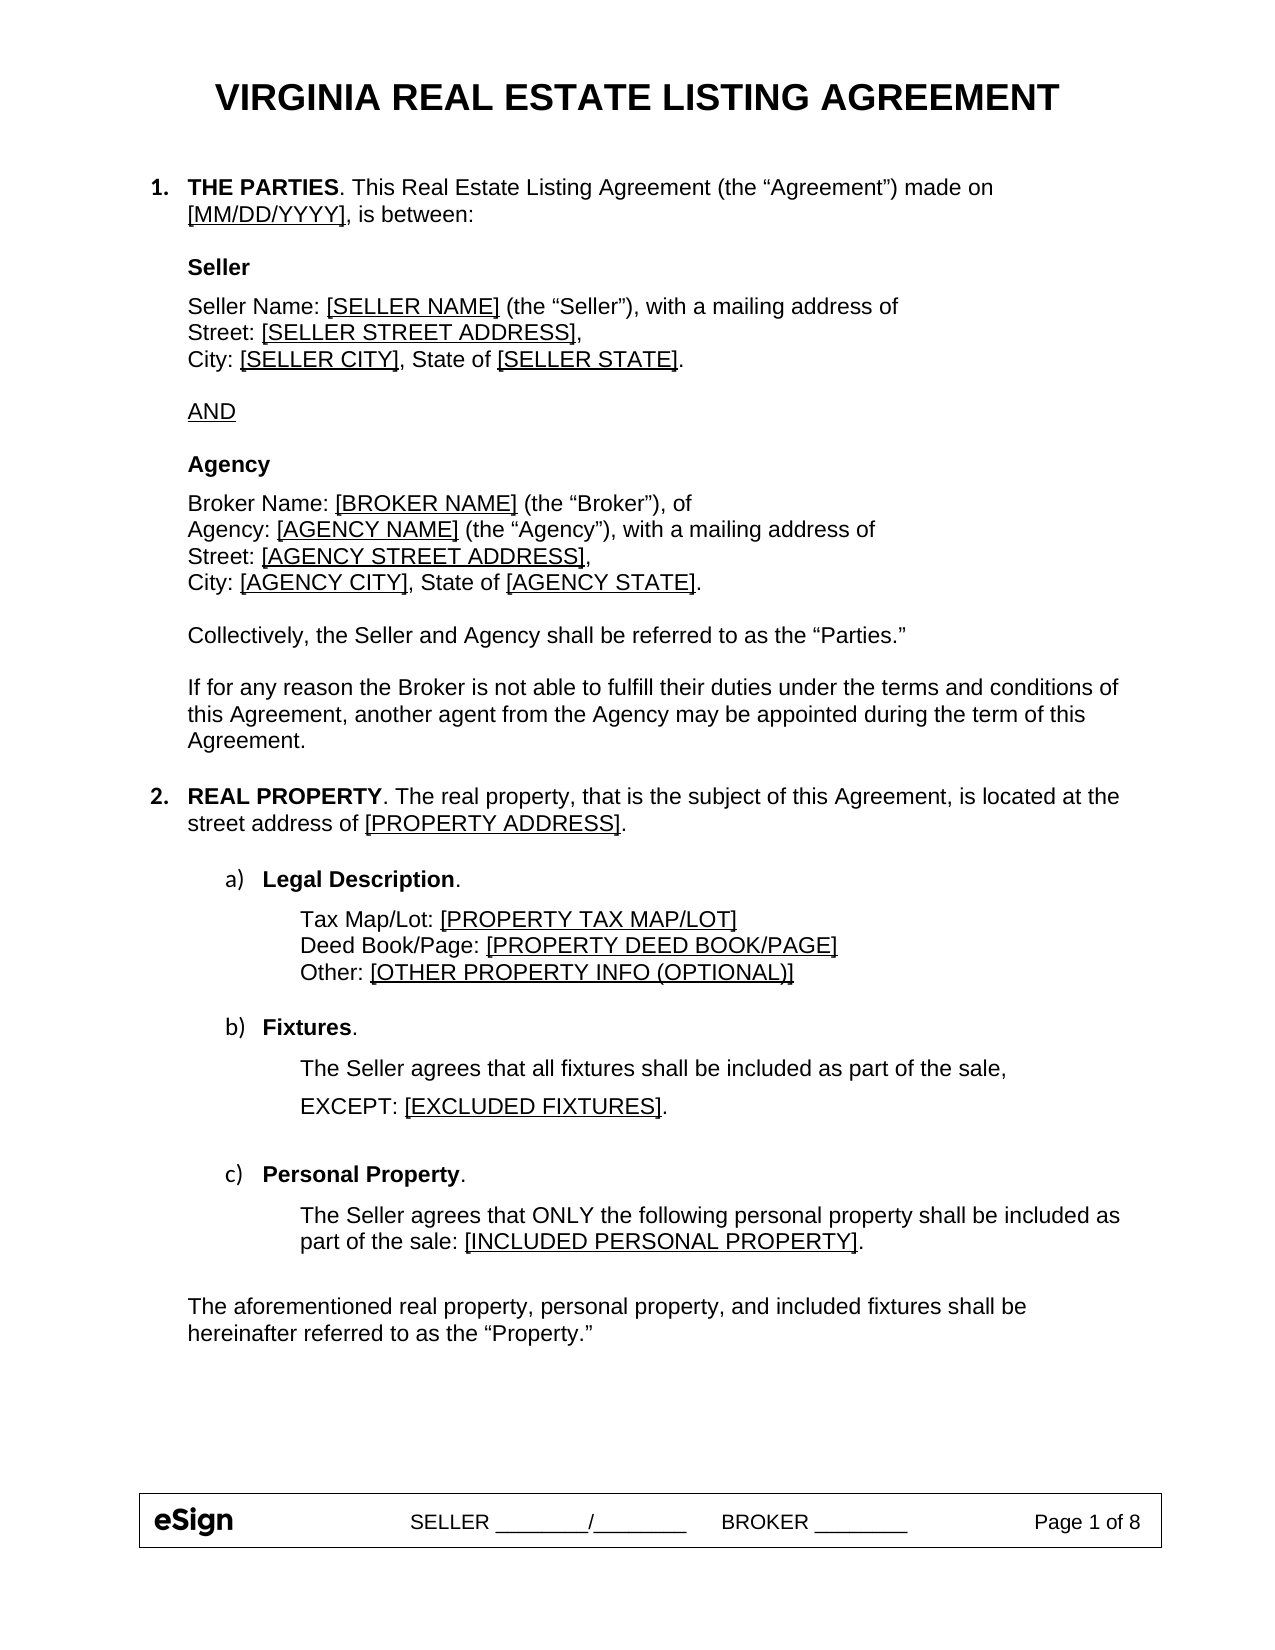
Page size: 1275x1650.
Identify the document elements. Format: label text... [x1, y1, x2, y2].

subtitle City: [SELLER CITY], State of [SELLER STATE]. [187, 346, 1125, 372]
list Agency: [AGENCY NAME] (the “Agency”), with a mailing address of [187, 516, 1125, 543]
text The aforementioned real property, personal property, and included fixtures shall be hereinafter referred to as the “Property.” [187, 1293, 1125, 1372]
subtitle Tax Map/Lot: [PROPERTY TAX MAP/LOT] [300, 906, 1125, 932]
subtitle Broker Name: [BROKER NAME] (the “Broker”), of [187, 490, 1125, 516]
subtitle EXCEPT: [EXCLUDED FIXTURES]. [300, 1093, 1125, 1120]
list If for any reason the Broker is not able to fulfill their duties under the terms and conditions of this Agreement, another agent from the Agency may be appointed during the term of this Agreement. [187, 674, 1125, 753]
subtitle Street: [AGENCY STREET ADDRESS], [187, 543, 1125, 569]
subtitle Agency [187, 451, 1125, 477]
subtitle Other: [OTHER PROPERTY INFO (OPTIONAL)] [300, 959, 1125, 985]
subtitle Street: [SELLER STREET ADDRESS], [187, 319, 1125, 346]
list Personal Property. [225, 1158, 1125, 1189]
subtitle AND [187, 398, 1125, 425]
subtitle VIRGINIA REAL ESTATE LISTING AGREEMENT [150, 75, 1125, 118]
subtitle City: [AGENCY CITY], State of [AGENCY STATE]. [187, 569, 1125, 595]
text The Seller agrees that all fixtures shall be included as part of the sale, [300, 1054, 1125, 1081]
list Legal Description. [225, 863, 1125, 893]
list REAL PROPERTY. The real property, that is the subject of this Agreement, is located at the street address of [PROPERTY ADDRESS]. [150, 780, 1125, 837]
list Fixtures. [225, 1011, 1125, 1042]
list THE PARTIES. This Real Estate Listing Agreement (the “Agreement”) made on [MM/DD/YYYY], is between: [150, 171, 1125, 228]
subtitle Collectively, the Seller and Agency shall be referred to as the “Parties.” [187, 622, 1125, 648]
subtitle Seller [187, 254, 1125, 280]
text The Seller agrees that ONLY the following personal property shall be included as part of the sale: [INCLUDED PERSONAL PROPERTY]. [300, 1202, 1125, 1254]
subtitle Seller Name: [SELLER NAME] (the “Seller”), with a mailing address of [187, 293, 1125, 319]
subtitle Deed Book/Page: [PROPERTY DEED BOOK/PAGE] [300, 932, 1125, 959]
